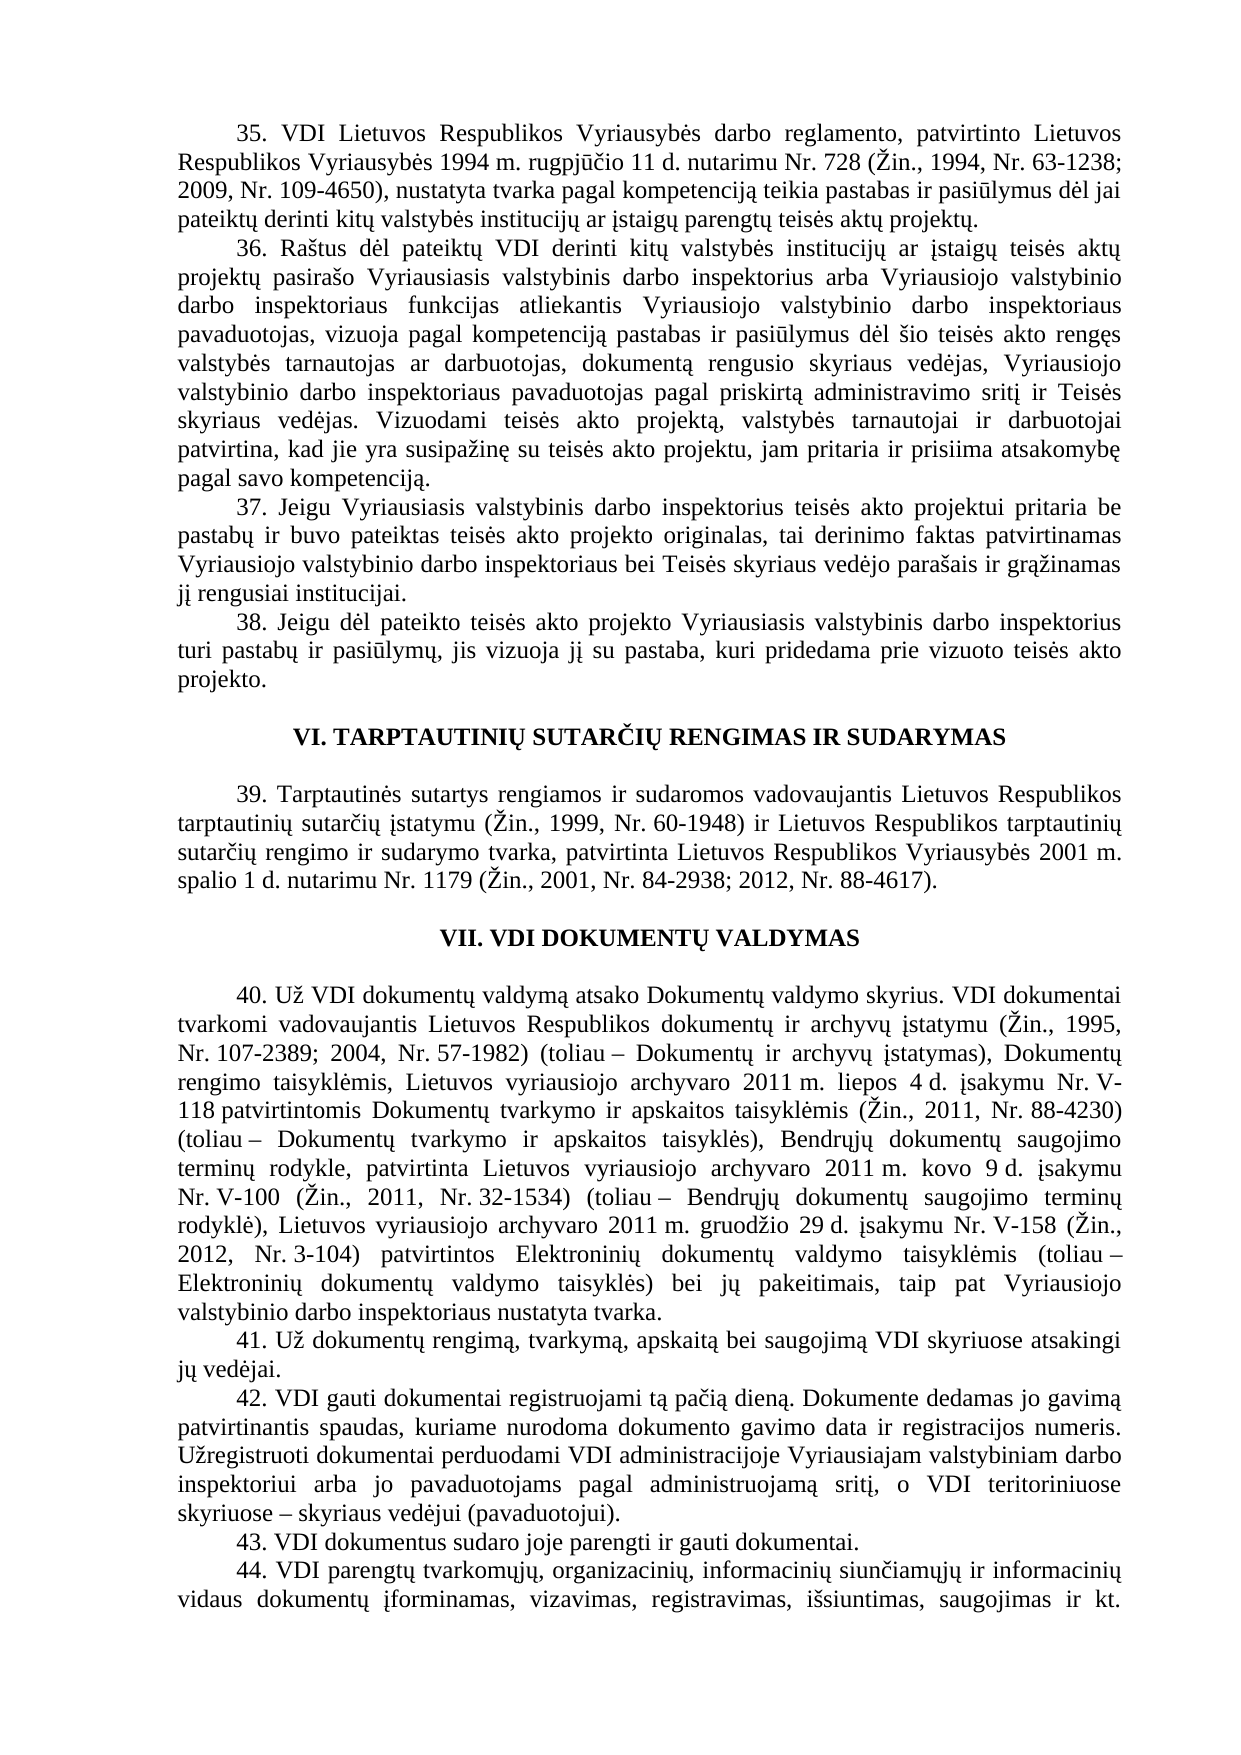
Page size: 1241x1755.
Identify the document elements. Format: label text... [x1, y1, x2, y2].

text 36. Raštus dėl pateiktų VDI derinti kitų valstybės institucijų ar įstaigų teisės aktų projektų pasirašo Vyriausiasis valstybinis darbo inspektorius arba Vyriausiojo valstybinio darbo inspektoriaus funkcijas atliekantis Vyriausiojo valstybinio darbo inspektoriaus pavaduotojas, vizuoja pagal kompetenciją pastabas ir pasiūlymus dėl šio teisės akto rengęs valstybės tarnautojas ar darbuotojas, dokumentą rengusio skyriaus vedėjas, Vyriausiojo valstybinio darbo inspektoriaus pavaduotojas pagal priskirtą administravimo sritį ir Teisės skyriaus vedėjas. Vizuodami teisės akto projektą, valstybės tarnautojai ir darbuotojai patvirtina, kad jie yra susipažinę su teisės akto projektu, jam pritaria ir prisiima atsakomybę pagal savo kompetenciją. [177, 233, 1122, 492]
text 37. Jeigu Vyriausiasis valstybinis darbo inspektorius teisės akto projektui pritaria be pastabų ir buvo pateiktas teisės akto projekto originalas, tai derinimo faktas patvirtinamas Vyriausiojo valstybinio darbo inspektoriaus bei Teisės skyriaus vedėjo parašais ir grąžinamas jį rengusiai institucijai. [177, 492, 1122, 607]
text 43. VDI dokumentus sudaro joje parengti ir gauti dokumentai. [177, 1527, 1122, 1556]
text 41. Už dokumentų rengimą, tvarkymą, apskaitą bei saugojimą VDI skyriuose atsakingi jų vedėjai. [177, 1326, 1122, 1383]
text 42. VDI gauti dokumentai registruojami tą pačią dieną. Dokumente dedamas jo gavimą patvirtinantis spaudas, kuriame nurodoma dokumento gavimo data ir registracijos numeris. Užregistruoti dokumentai perduodami VDI administracijoje Vyriausiajam valstybiniam darbo inspektoriui arba jo pavaduotojams pagal administruojamą sritį, o VDI teritoriniuose skyriuose – skyriaus vedėjui (pavaduotojui). [177, 1383, 1122, 1527]
text 44. VDI parengtų tvarkomųjų, organizacinių, informacinių siunčiamųjų ir informacinių vidaus dokumentų įforminamas, vizavimas, registravimas, išsiuntimas, saugojimas ir kt. [177, 1556, 1122, 1613]
text 38. Jeigu dėl pateikto teisės akto projekto Vyriausiasis valstybinis darbo inspektorius turi pastabų ir pasiūlymų, jis vizuoja jį su pastaba, kuri pridedama prie vizuoto teisės akto projekto. [177, 607, 1122, 693]
text 35. VDI Lietuvos Respublikos Vyriausybės darbo reglamento, patvirtinto Lietuvos Respublikos Vyriausybės 1994 m. rugpjūčio 11 d. nutarimu Nr. 728 (Žin., 1994, Nr. 63-1238; 2009, Nr. 109-4650), nustatyta tvarka pagal kompetenciją teikia pastabas ir pasiūlymus dėl jai pateiktų derinti kitų valstybės institucijų ar įstaigų parengtų teisės aktų projektų. [177, 118, 1122, 233]
text 39. Tarptautinės sutartys rengiamos ir sudaromos vadovaujantis Lietuvos Respublikos tarptautinių sutarčių įstatymu (Žin., 1999, Nr. 60-1948) ir Lietuvos Respublikos tarptautinių sutarčių rengimo ir sudarymo tvarka, patvirtinta Lietuvos Respublikos Vyriausybės 2001 m. spalio 1 d. nutarimu Nr. 1179 (Žin., 2001, Nr. 84-2938; 2012, Nr. 88-4617). [177, 779, 1122, 894]
text VII. VDI DOKUMENTŲ VALDYMAS [177, 923, 1122, 952]
text 40. Už VDI dokumentų valdymą atsako Dokumentų valdymo skyrius. VDI dokumentai tvarkomi vadovaujantis Lietuvos Respublikos dokumentų ir archyvų įstatymu (Žin., 1995, Nr. 107-2389; 2004, Nr. 57-1982) (toliau – Dokumentų ir archyvų įstatymas), Dokumentų rengimo taisyklėmis, Lietuvos vyriausiojo archyvaro 2011 m. liepos 4 d. įsakymu Nr. V-118 patvirtintomis Dokumentų tvarkymo ir apskaitos taisyklėmis (Žin., 2011, Nr. 88-4230) (toliau – Dokumentų tvarkymo ir apskaitos taisyklės), Bendrųjų dokumentų saugojimo terminų rodykle, patvirtinta Lietuvos vyriausiojo archyvaro 2011 m. kovo 9 d. įsakymu Nr. V-100 (Žin., 2011, Nr. 32-1534) (toliau – Bendrųjų dokumentų saugojimo terminų rodyklė), Lietuvos vyriausiojo archyvaro 2011 m. gruodžio 29 d. įsakymu Nr. V-158 (Žin., 2012, Nr. 3-104) patvirtintos Elektroninių dokumentų valdymo taisyklėmis (toliau – Elektroninių dokumentų valdymo taisyklės) bei jų pakeitimais, taip pat Vyriausiojo valstybinio darbo inspektoriaus nustatyta tvarka. [177, 981, 1122, 1326]
text VI. TARPTAUTINIŲ SUTARČIŲ RENGIMAS IR SUDARYMAS [177, 722, 1122, 751]
